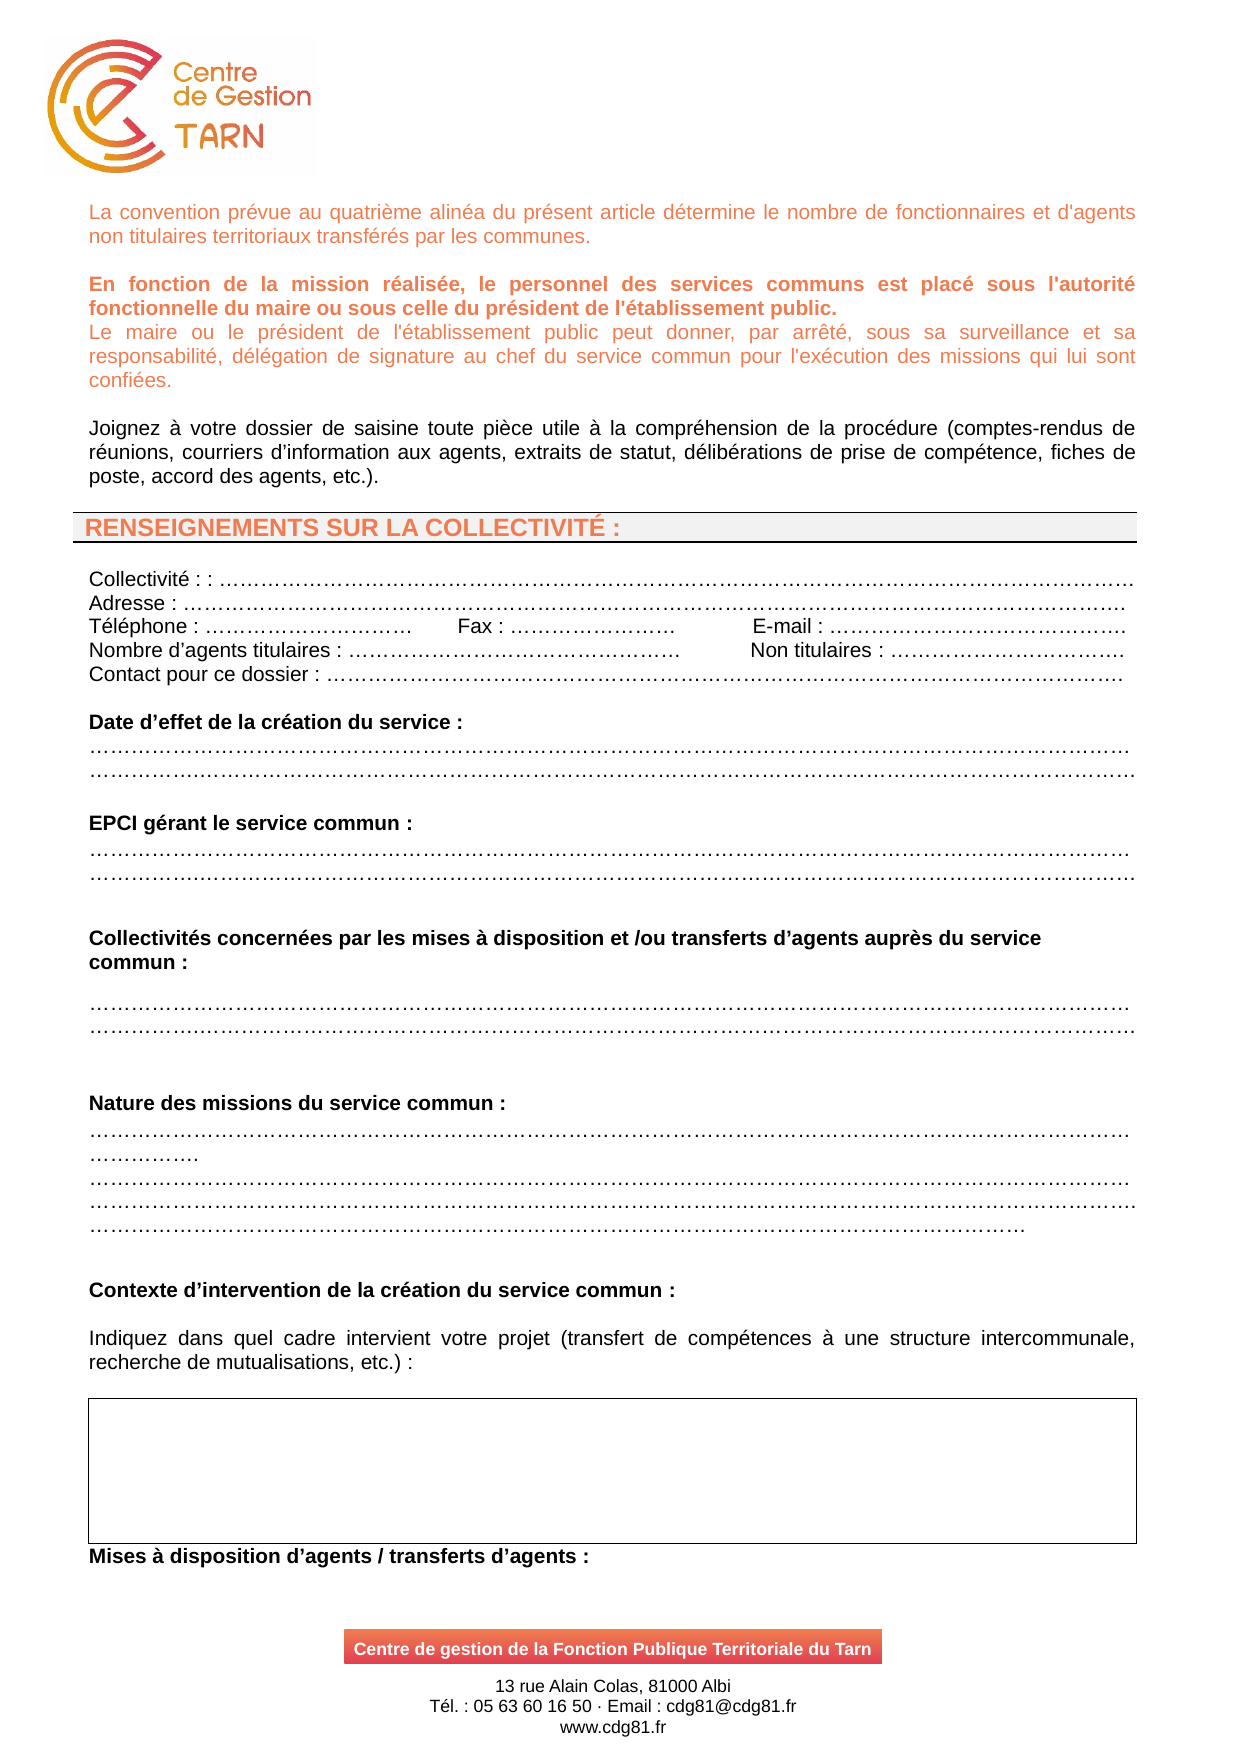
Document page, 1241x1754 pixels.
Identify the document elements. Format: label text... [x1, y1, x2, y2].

text Nombre d’agents titulaires : ………………………………………… Non titulaires : ……………………………. [89, 638, 1137, 662]
text Indiquez dans quel cadre intervient votre projet (transfert de compétences à une structure intercommunale, recherche de mutualisations, etc.) : [89, 1326, 1137, 1374]
text Téléphone : ………………………… Fax : …………………… E-mail : ……………………………………. [89, 614, 1137, 638]
text ………………………………………………………………………………………………………………………………………………….……………………………………………………………………………………………………………………… [89, 734, 1137, 782]
text Adresse : ………………………………………………………………………………………………………………………. [89, 590, 1137, 614]
table_header RENSEIGNEMENTS SUR LA COLLECTIVITÉ : [73, 513, 1137, 541]
text Joignez à votre dossier de saisine toute pièce utile à la compréhension de la procédure (comptes-rendus de réunions, courriers d’information aux agents, extraits de statut, délibérations de prise de compétence, fiches de poste, accord des agents, etc.). [89, 416, 1137, 488]
table_header [89, 1399, 1136, 1542]
text Collectivité : : …………………………………………………………………………………………………………………… [89, 566, 1137, 590]
text Le maire ou le président de l'établissement public peut donner, par arrêté, sous sa surveillance et sa responsabilité, délégation de signature au chef du service commun pour l'exécution des missions qui lui sont confiées. [89, 320, 1137, 392]
text EPCI gérant le service commun : ………………………………………………………………………………………………………………………………………………….……………………………………………………………………………………………………………………… [89, 806, 1137, 885]
text Date d’effet de la création du service : [89, 710, 1137, 734]
text Nature des missions du service commun : ………………………………………………………………………………………………………………………………………………….………………………………………………………………………………………………………………………………………………………………………………………………………………………………………………………………………….……………………………………………………………………………………………………………………… [89, 1086, 1137, 1237]
text ………………………………………………………………………………………………………………………………………………….……………………………………………………………………………………………………………………… [89, 990, 1137, 1038]
text Contexte d’intervention de la création du service commun : [89, 1278, 1137, 1302]
text Collectivités concernées par les mises à disposition et /ou transferts d’agents auprès du service commun : [89, 926, 1137, 974]
text En fonction de la mission réalisée, le personnel des services communs est placé sous l'autorité fonctionnelle du maire ou sous celle du président de l'établissement public. [89, 272, 1137, 320]
text Mises à disposition d’agents / transferts d’agents : [89, 1544, 1137, 1567]
text Contact pour ce dossier : ……………………………………………………………………………………………………. [89, 662, 1137, 686]
text La convention prévue au quatrième alinéa du présent article détermine le nombre de fonctionnaires et d'agents non titulaires territoriaux transférés par les communes. [89, 200, 1137, 248]
